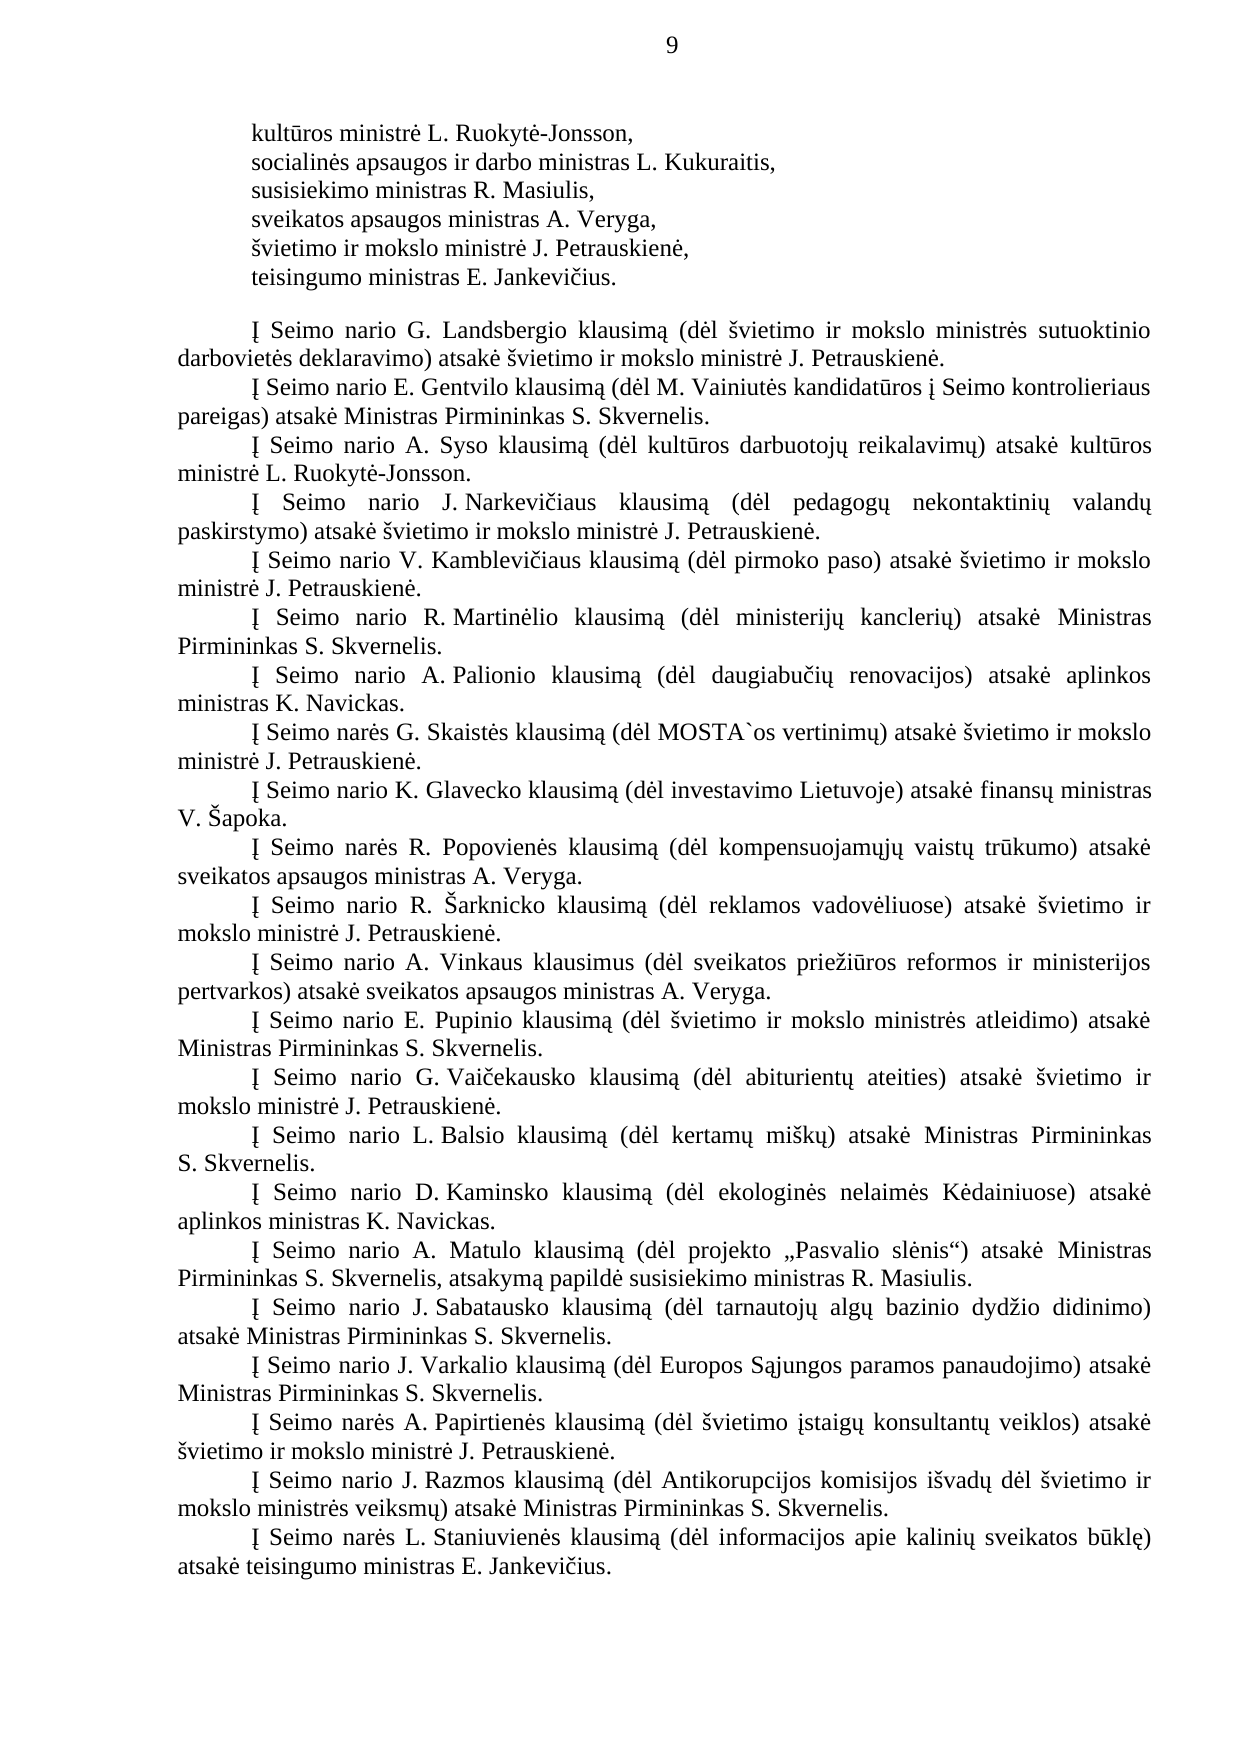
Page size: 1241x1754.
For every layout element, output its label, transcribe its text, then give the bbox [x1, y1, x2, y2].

text Į Seimo nario J. Razmos klausimą (dėl Antikorupcijos komisijos išvadų dėl švietimo ir mokslo ministrės veiksmų) atsakė Ministras Pirmininkas S. Skvernelis. [177, 1465, 1152, 1522]
text Į Seimo nario R. Martinėlio klausimą (dėl ministerijų kanclerių) atsakė Ministras Pirmininkas S. Skvernelis. [177, 602, 1152, 660]
text Į Seimo nario E. Gentvilo klausimą (dėl M. Vainiutės kandidatūros į Seimo kontrolieriaus pareigas) atsakė Ministras Pirmininkas S. Skvernelis. [177, 372, 1152, 430]
text Į Seimo nario A. Syso klausimą (dėl kultūros darbuotojų reikalavimų) atsakė kultūros ministrė L. Ruokytė-Jonsson. [177, 430, 1152, 487]
text Į Seimo nario V. Kamblevičiaus klausimą (dėl pirmoko paso) atsakė švietimo ir mokslo ministrė J. Petrauskienė. [177, 545, 1152, 602]
text susisiekimo ministras R. Masiulis, [177, 176, 1152, 204]
text Į Seimo nario G. Vaičekausko klausimą (dėl abiturientų ateities) atsakė švietimo ir mokslo ministrė J. Petrauskienė. [177, 1062, 1152, 1120]
text Į Seimo nario E. Pupinio klausimą (dėl švietimo ir mokslo ministrės atleidimo) atsakė Ministras Pirmininkas S. Skvernelis. [177, 1005, 1152, 1062]
text Į Seimo nario D. Kaminsko klausimą (dėl ekologinės nelaimės Kėdainiuose) atsakė aplinkos ministras K. Navickas. [177, 1177, 1152, 1235]
text Į Seimo nario A. Vinkaus klausimus (dėl sveikatos priežiūros reformos ir ministerijos pertvarkos) atsakė sveikatos apsaugos ministras A. Veryga. [177, 947, 1152, 1005]
text kultūros ministrė L. Ruokytė-Jonsson, [177, 118, 1152, 147]
text Į Seimo nario A. Matulo klausimą (dėl projekto „Pasvalio slėnis“) atsakė Ministras Pirmininkas S. Skvernelis, atsakymą papildė susisiekimo ministras R. Masiulis. [177, 1235, 1152, 1292]
text Į Seimo nario G. Landsbergio klausimą (dėl švietimo ir mokslo ministrės sutuoktinio darbovietės deklaravimo) atsakė švietimo ir mokslo ministrė J. Petrauskienė. [177, 315, 1152, 372]
text švietimo ir mokslo ministrė J. Petrauskienė, [177, 233, 1152, 262]
text socialinės apsaugos ir darbo ministras L. Kukuraitis, [177, 147, 1152, 176]
text Į Seimo narės L. Staniuvienės klausimą (dėl informacijos apie kalinių sveikatos būklę) atsakė teisingumo ministras E. Jankevičius. [177, 1522, 1152, 1580]
text teisingumo ministras E. Jankevičius. [177, 262, 1152, 291]
text Į Seimo nario L. Balsio klausimą (dėl kertamų miškų) atsakė Ministras Pirmininkas S. Skvernelis. [177, 1120, 1152, 1177]
text Į Seimo nario K. Glavecko klausimą (dėl investavimo Lietuvoje) atsakė finansų ministras V. Šapoka. [177, 775, 1152, 832]
text Į Seimo nario J. Sabatausko klausimą (dėl tarnautojų algų bazinio dydžio didinimo) atsakė Ministras Pirmininkas S. Skvernelis. [177, 1292, 1152, 1350]
text Į Seimo nario R. Šarknicko klausimą (dėl reklamos vadovėliuose) atsakė švietimo ir mokslo ministrė J. Petrauskienė. [177, 890, 1152, 947]
text Į Seimo narės R. Popovienės klausimą (dėl kompensuojamųjų vaistų trūkumo) atsakė sveikatos apsaugos ministras A. Veryga. [177, 832, 1152, 890]
text Į Seimo nario A. Palionio klausimą (dėl daugiabučių renovacijos) atsakė aplinkos ministras K. Navickas. [177, 660, 1152, 717]
text Į Seimo nario J. Varkalio klausimą (dėl Europos Sąjungos paramos panaudojimo) atsakė Ministras Pirmininkas S. Skvernelis. [177, 1350, 1152, 1407]
text sveikatos apsaugos ministras A. Veryga, [177, 204, 1152, 233]
text Į Seimo narės A. Papirtienės klausimą (dėl švietimo įstaigų konsultantų veiklos) atsakė švietimo ir mokslo ministrė J. Petrauskienė. [177, 1407, 1152, 1465]
text Į Seimo nario J. Narkevičiaus klausimą (dėl pedagogų nekontaktinių valandų paskirstymo) atsakė švietimo ir mokslo ministrė J. Petrauskienė. [177, 487, 1152, 545]
text Į Seimo narės G. Skaistės klausimą (dėl MOSTA`os vertinimų) atsakė švietimo ir mokslo ministrė J. Petrauskienė. [177, 717, 1152, 775]
